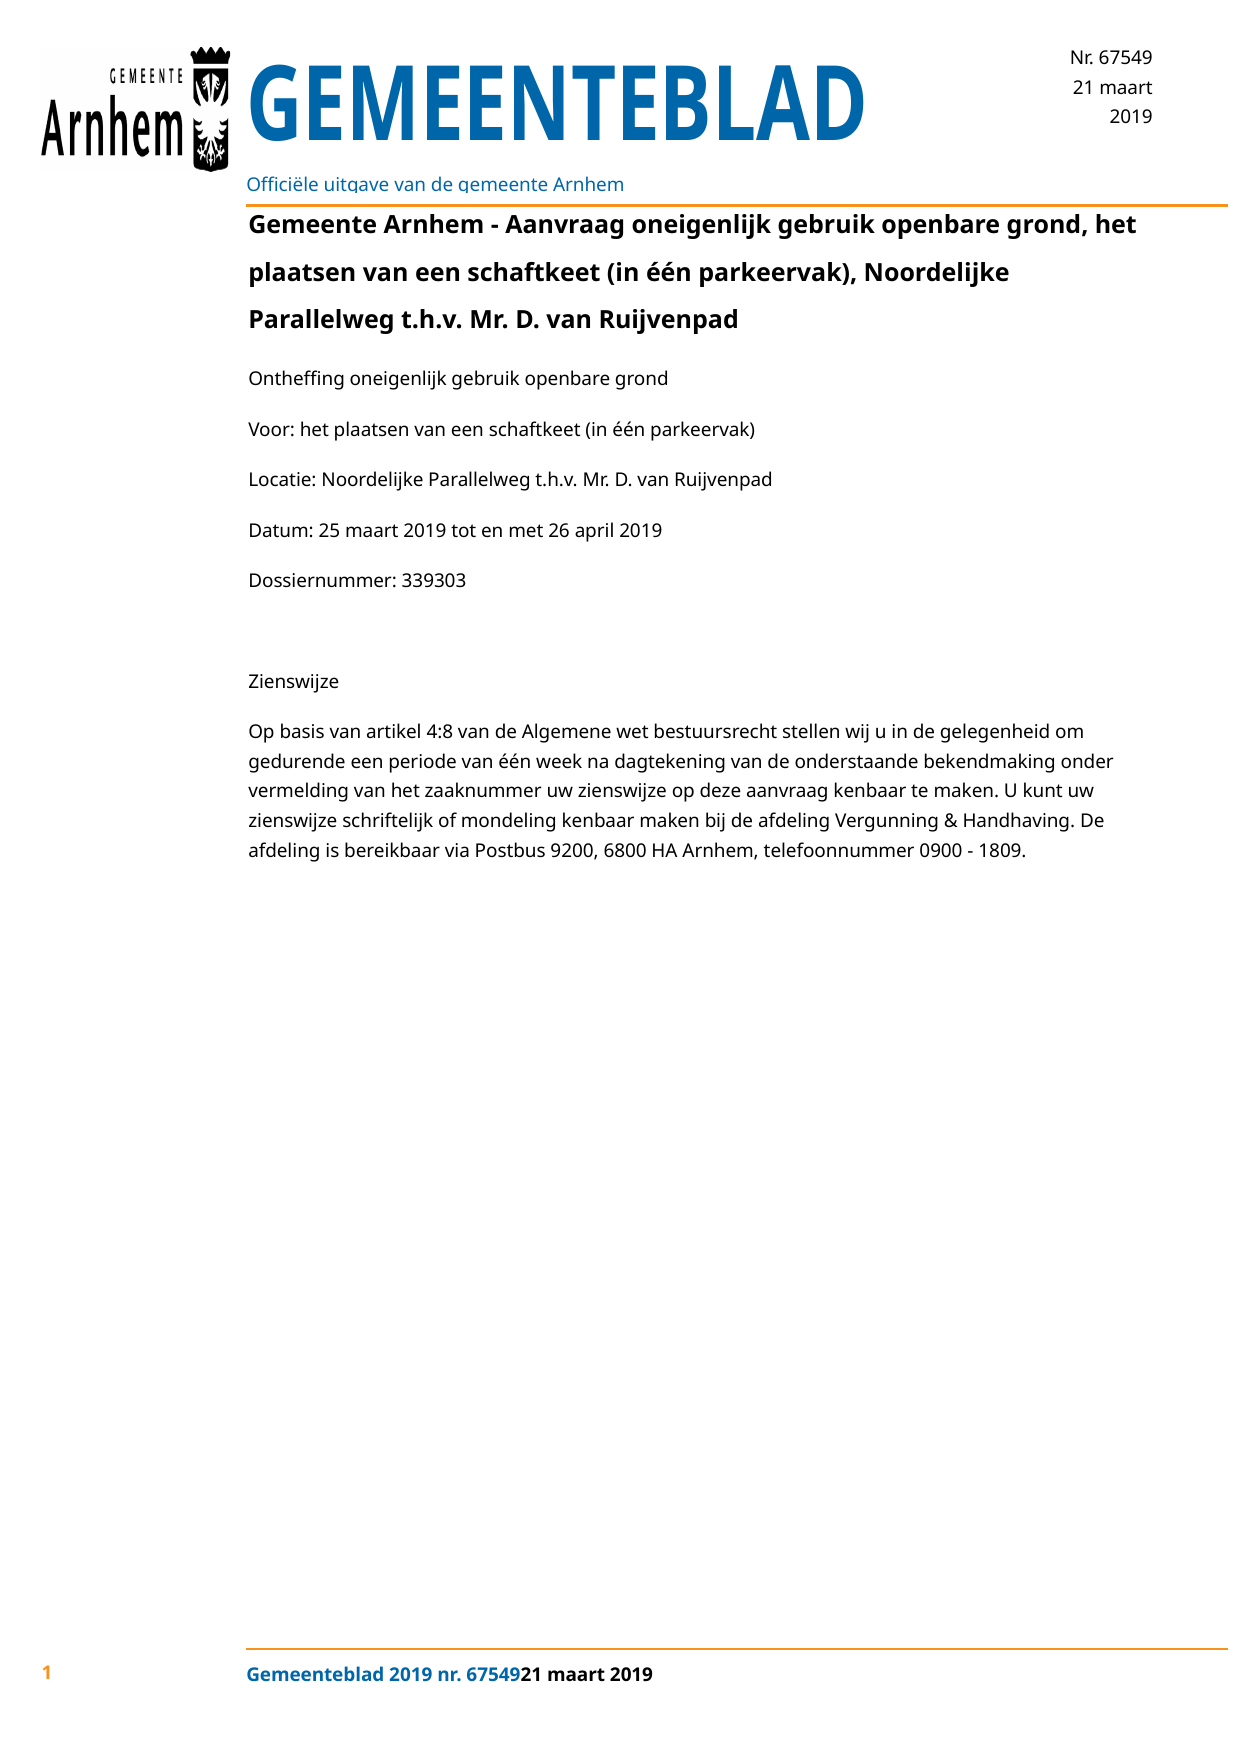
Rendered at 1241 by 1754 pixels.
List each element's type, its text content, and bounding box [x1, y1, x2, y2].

text Datum: 25 maart 2019 tot en met 26 april 2019 [248, 517, 1152, 542]
text Dossiernummer: 339303 [248, 567, 1152, 593]
text Voor: het plaatsen van een schaftkeet (in één parkeervak) [248, 416, 1152, 442]
text Zienswijze [248, 668, 1152, 694]
text Gemeente Arnhem - Aanvraag oneigenlijk gebruik openbare grond, het plaatsen van een schaftkeet (in één parkeervak), Noordelijke Parallelweg t.h.v. Mr. D. van Ruijvenpad [248, 207, 1152, 336]
text Op basis van artikel 4:8 van de Algemene wet bestuursrecht stellen wij u in de gelegenheid om gedurende een periode van één week na dagtekening van de onderstaande bekendmaking onder vermelding van het zaaknummer uw zienswijze op deze aanvraag kenbaar te maken. U kunt uw zienswijze schriftelijk of mondeling kenbaar maken bij de afdeling Vergunning & Handhaving. De afdeling is bereikbaar via Postbus 9200, 6800 HA Arnhem, telefoonnummer 0900 - 1809. [248, 718, 1152, 862]
text Ontheffing oneigenlijk gebruik openbare grond [248, 366, 1152, 391]
picture [41, 47, 231, 172]
text Locatie: Noordelijke Parallelweg t.h.v. Mr. D. van Ruijvenpad [248, 466, 1152, 492]
